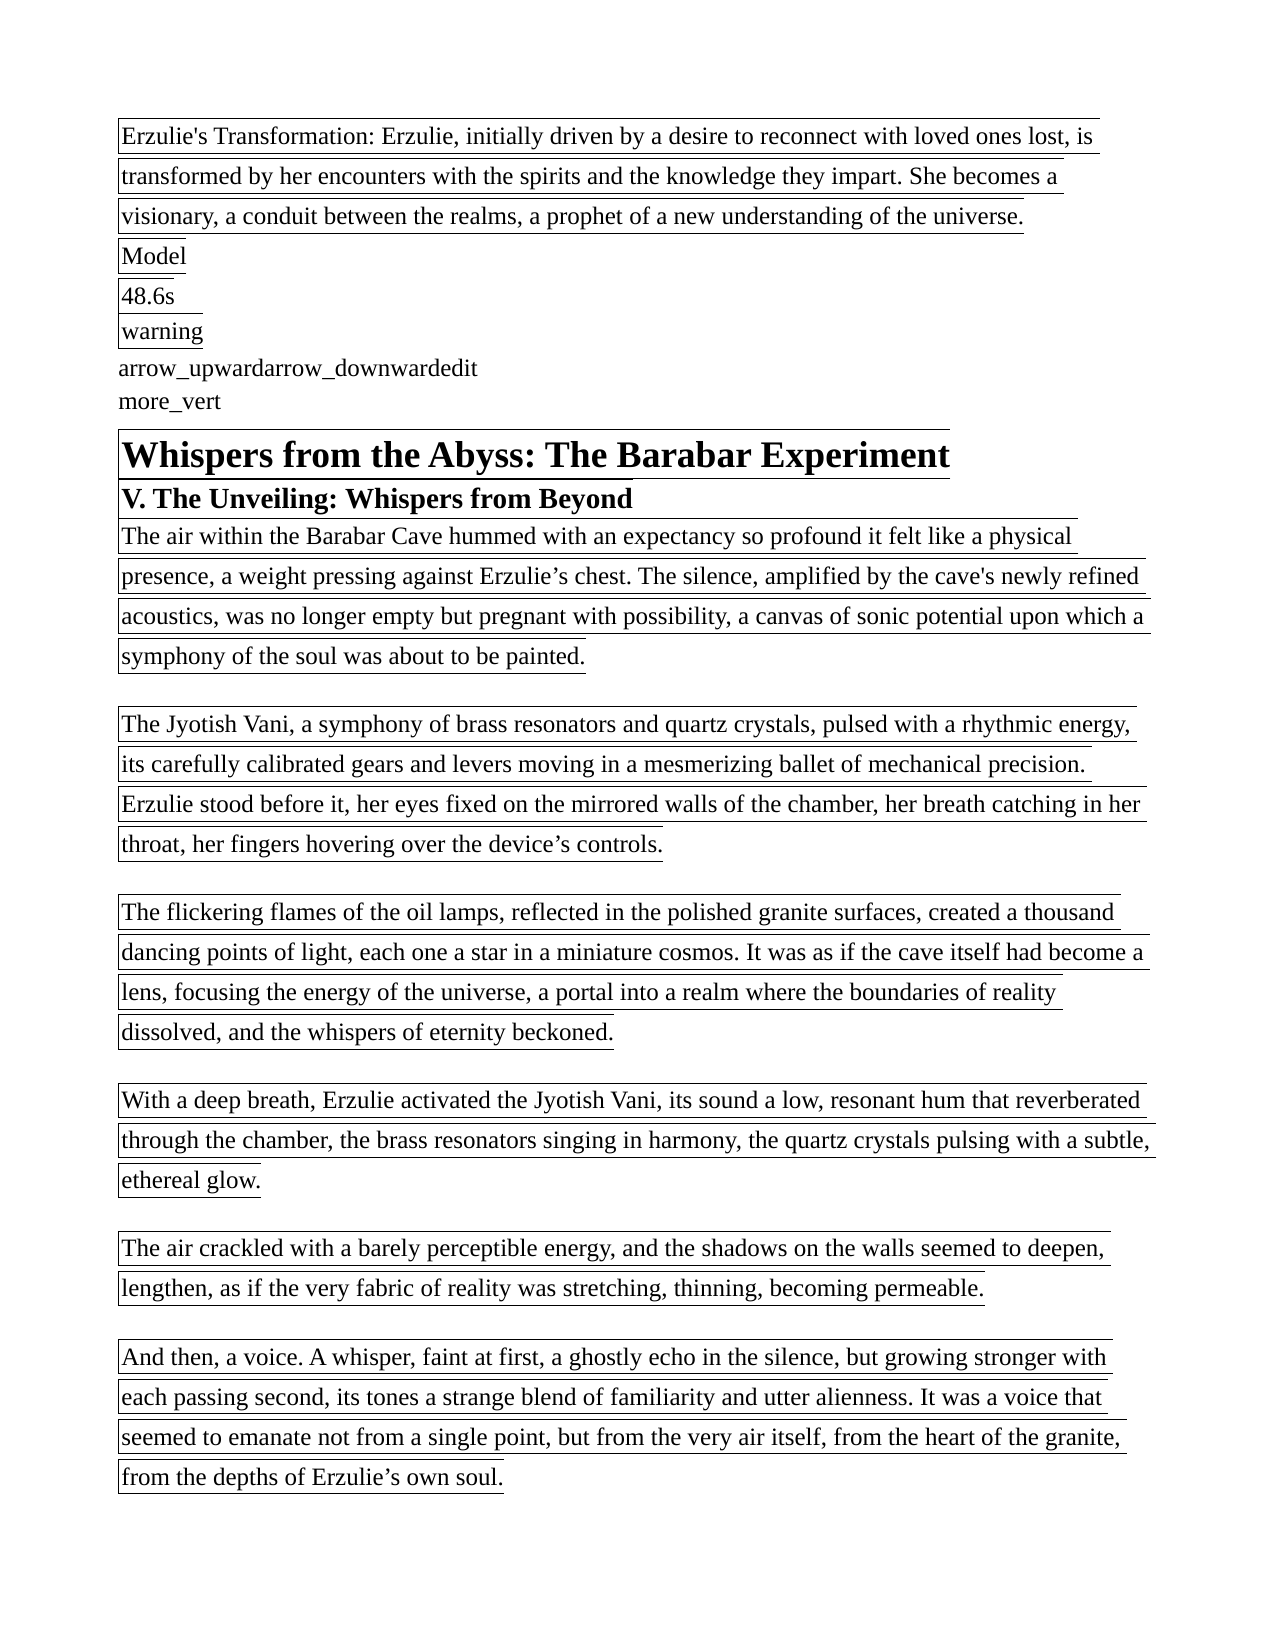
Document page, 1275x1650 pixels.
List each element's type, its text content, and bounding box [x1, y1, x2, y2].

text Model [119, 238, 1157, 273]
text The flickering flames of the oil lamps, reflected in the polished granite surfaces, created a thousand dancing points of light, each one a star in a miniature cosmos. It was as if the cave itself had become a lens, focusing the energy of the universe, a portal into a realm where the boundaries of reality dissolved, and the whispers of eternity beckoned. [118, 894, 1157, 1049]
text ethereal glow. [118, 1158, 1157, 1197]
text Erzulie's Transformation: Erzulie, initially driven by a desire to reconnect with loved ones lost, is transformed by her encounters with the spirits and the knowledge they impart. She becomes a visionary, a conduit between the realms, a prophet of a new understanding of the universe. [118, 118, 1157, 233]
subtitle V. The Unveiling: Whispers from Beyond [119, 478, 1157, 518]
text The air crackled with a barely perceptible energy, and the shadows on the walls seemed to deepen, lengthen, as if the very fabric of reality was stretching, thinning, becoming permeable. [118, 1231, 1157, 1305]
text warning [119, 313, 1157, 348]
text With a deep breath, Erzulie activated the Jyotish Vani, its sound a low, resonant hum that reverberated through the chamber, the brass resonators singing in harmony, the quartz crystals pulsing with a subtle, [118, 1082, 1157, 1157]
text arrow_upwardarrow_downwardedit [118, 353, 1157, 382]
text And then, a voice. A whisper, faint at first, a ghostly echo in the silence, but growing stronger with each passing second, its tones a strange blend of familiarity and utter alienness. It was a voice that seemed to emanate not from a single point, but from the very air itself, from the heart of the granite, from the depths of Erzulie’s own soul. [118, 1339, 1157, 1493]
text more_vert [118, 386, 1157, 415]
subtitle Whispers from the Abyss: The Barabar Experiment [119, 429, 1157, 478]
text 48.6s [119, 278, 1157, 313]
text The air within the Barabar Cave hummed with an expectancy so profound it felt like a physical presence, a weight pressing against Erzulie’s chest. The silence, amplified by the cave's newly refined acoustics, was no longer empty but pregnant with possibility, a canvas of sonic potential upon which a symphony of the soul was about to be painted. [118, 518, 1157, 673]
text The Jyotish Vani, a symphony of brass resonators and quartz crystals, pulsed with a rhythmic energy, its carefully calibrated gears and levers moving in a mesmerizing ballet of mechanical precision. Erzulie stood before it, her eyes fixed on the mirrored walls of the chamber, her breath catching in her throat, her fingers hovering over the device’s controls. [118, 706, 1157, 861]
